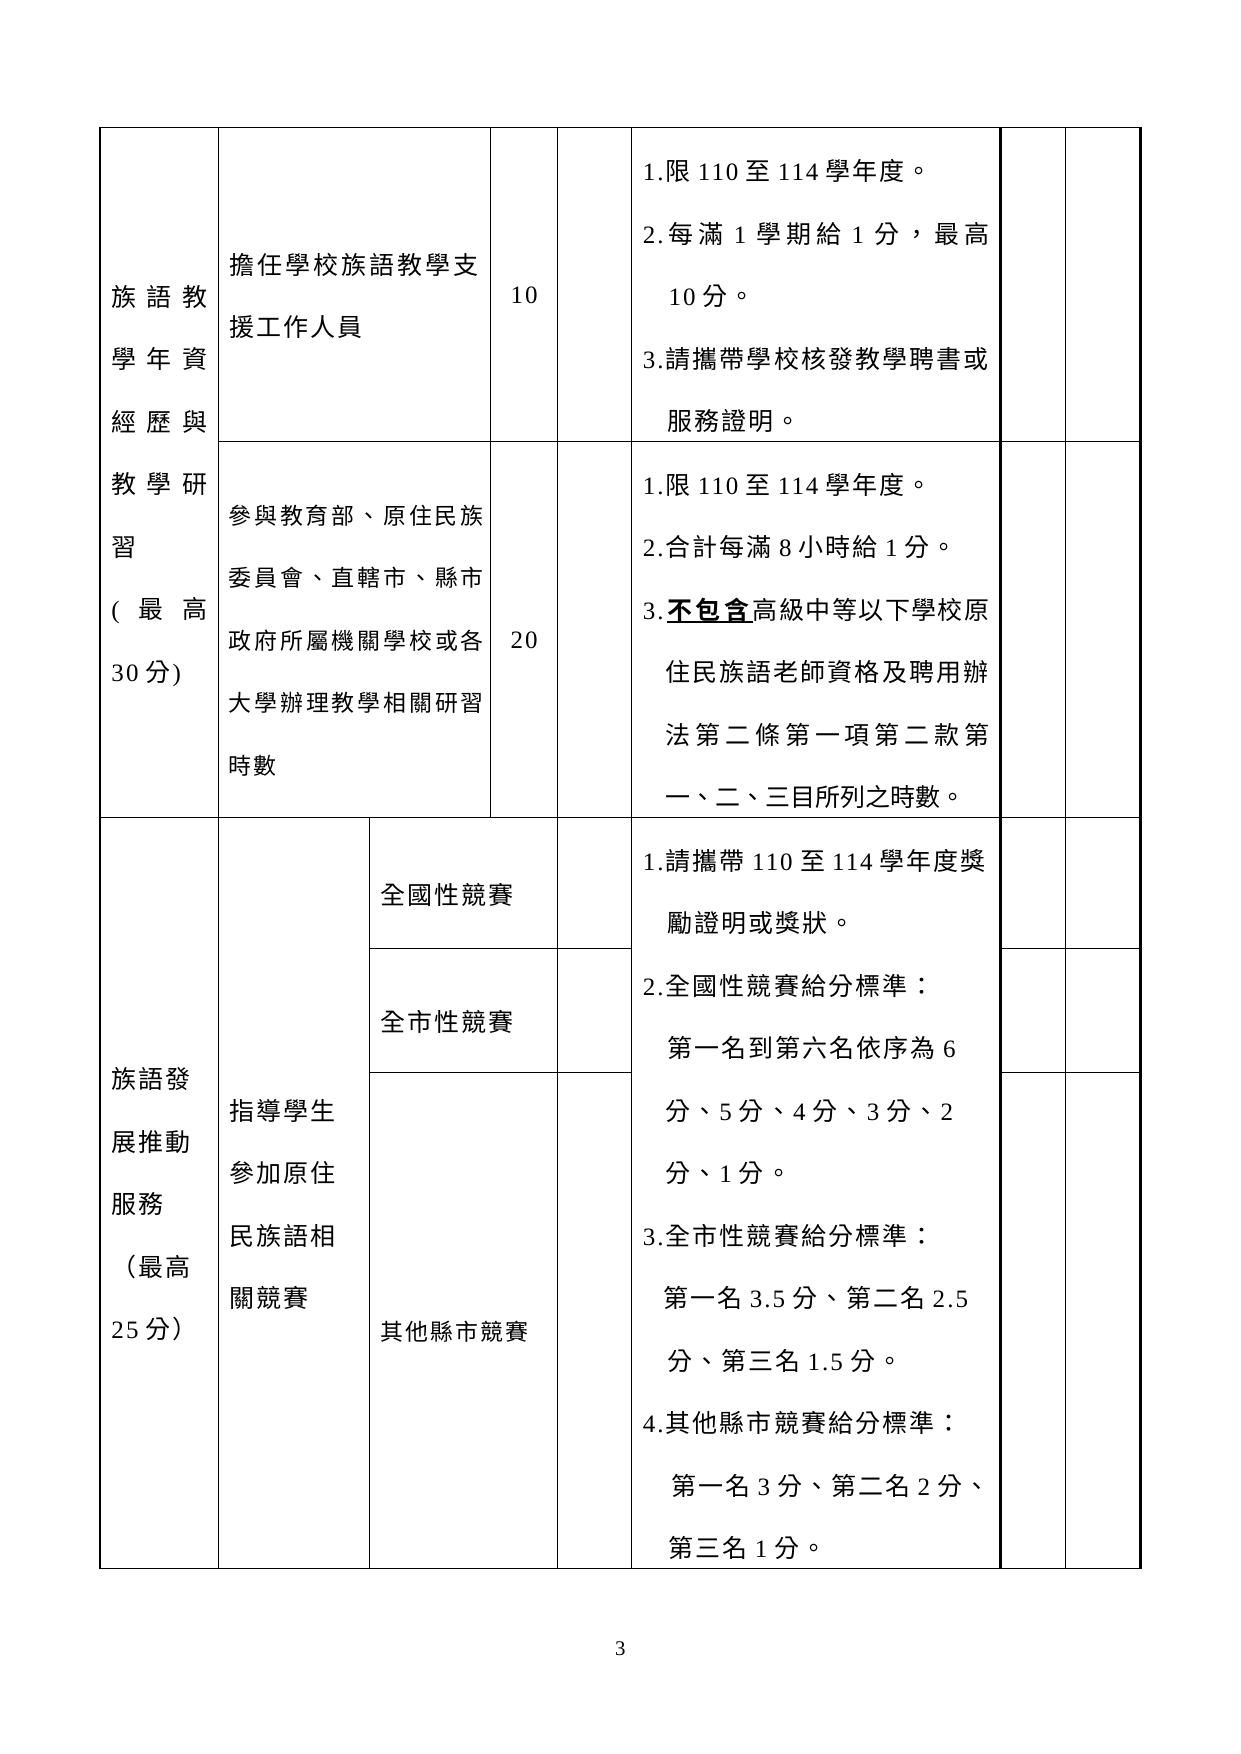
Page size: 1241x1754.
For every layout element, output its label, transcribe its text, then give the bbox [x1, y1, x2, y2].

table_cell [558, 1423, 631, 1568]
table_cell [1002, 128, 1065, 331]
table_cell 其他縣市競賽 [370, 1423, 557, 1568]
table_cell 族語教學年資經歷與教學研習 (最高30分) [101, 128, 218, 331]
table_cell 1.限110至114學年度。 2.每滿1學期給1分，最高10分。 3.請攜帶學校核發教學聘書或服務證明。 [632, 128, 999, 331]
table_cell 擔任學校族語教學支援工作人員 [219, 128, 490, 331]
table_cell 1.請攜帶110至114學年度獎勵證明或獎狀。 2.全國性競賽給分標準： 第一名到第六名依序為6分、5分、4分、3分、2分、1分。 3.全市性競賽給分標準： 第一名3.5分、第二名2.5分、第三名1.5分。 4.其他縣市競賽給分標準： 第一名3分、第二名2分、第三名1分。 5.倘競賽非以名次（如第1名、第2名…）表示競賽結果，係以其他方式(如特優、優等…)表示者，請提供相關資料佐證，並依競賽結果等第依序進行計分（如特優等同第1名，優等等同第2名…）。 [632, 1423, 999, 1568]
table_cell 指導學生參加原住民族語相關競賽 [219, 1423, 369, 1568]
table_cell 族語發展推動服務 （最高25分） [101, 1423, 218, 1568]
table_cell [1066, 128, 1139, 331]
table_cell [1002, 1423, 1065, 1568]
table_cell 10 [491, 128, 557, 331]
table_cell [1066, 1423, 1139, 1568]
table_cell [558, 128, 631, 331]
